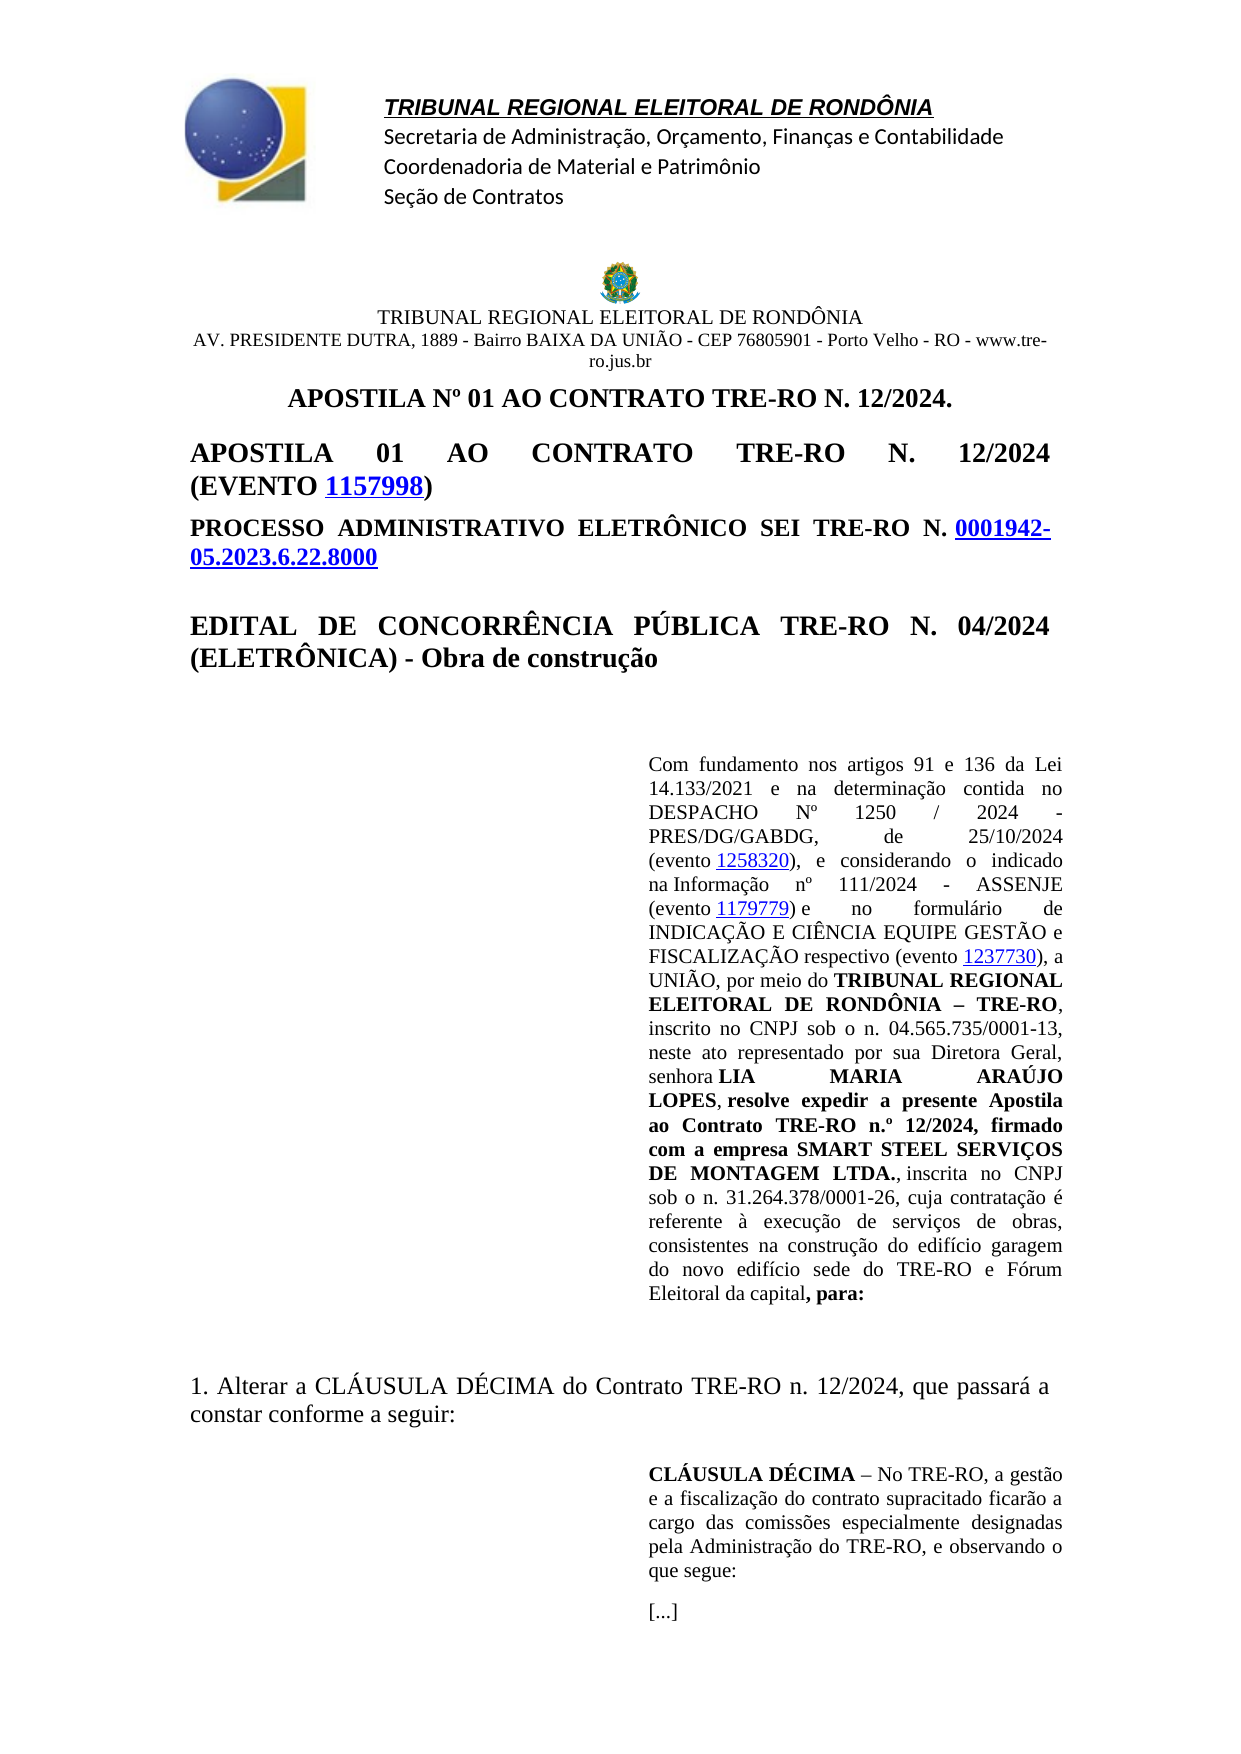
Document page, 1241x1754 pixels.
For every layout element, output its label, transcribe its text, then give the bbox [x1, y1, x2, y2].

text Com fundamento nos artigos 91 e 136 da Lei 14.133/2021 e na determinação contida no DESPACHO Nº 1250 / 2024 - PRES/DG/GABDG, de 25/10/2024 (evento 1258320), e considerando o indicado na Informação nº 111/2024 - ASSENJE (evento 1179779) e no formulário de INDICAÇÃO E CIÊNCIA EQUIPE GESTÃO e FISCALIZAÇÃO respectivo (evento 1237730), a UNIÃO, por meio do TRIBUNAL REGIONAL ELEITORAL DE RONDÔNIA – TRE-RO, inscrito no CNPJ sob o n. 04.565.735/0001-13, neste ato representado por sua Diretora Geral, senhora LIA MARIA ARAÚJO LOPES, resolve expedir a presente Apostila ao Contrato TRE-RO n.º 12/2024, firmado com a empresa SMART STEEL SERVIÇOS DE MONTAGEM LTDA., inscrita no CNPJ sob o n. 31.264.378/0001-26, cuja contratação é referente à execução de serviços de obras, consistentes na construção do edifício garagem do novo edifício sede do TRE-RO e Fórum Eleitoral da capital, para: [648, 752, 1063, 1305]
text TRIBUNAL REGIONAL ELEITORAL DE RONDÔNIA [177, 304, 1063, 329]
text PROCESSO ADMINISTRATIVO ELETRÔNICO SEI TRE-RO N. 0001942-05.2023.6.22.8000 [190, 513, 1051, 571]
text [...] [648, 1598, 1063, 1623]
text 1. Alterar a CLÁUSULA DÉCIMA do Contrato TRE-RO n. 12/2024, que passará a constar conforme a seguir: [190, 1371, 1051, 1428]
text Apostila Nº 01 ao CONTRATO TRE-RO n. 12/2024. [177, 382, 1063, 413]
text APOSTILA 01 AO CONTRATO TRE-RO N. 12/2024 (EVENTO 1157998) [190, 436, 1051, 501]
text AV. PRESIDENTE DUTRA, 1889 - Bairro BAIXA DA UNIÃO - CEP 76805901 - Porto Velho - RO - www.tre-ro.jus.br [177, 329, 1063, 372]
text CLÁUSULA DÉCIMA – No TRE-RO, a gestão e a fiscalização do contrato supracitado ficarão a cargo das comissões especialmente designadas pela Administração do TRE-RO, e observando o que segue: [648, 1462, 1063, 1582]
text EDITAL DE CONCORRÊNCIA PÚBLICA TRE-RO N. 04/2024 (ELETRÔNICA) - Obra de construção [190, 608, 1051, 673]
